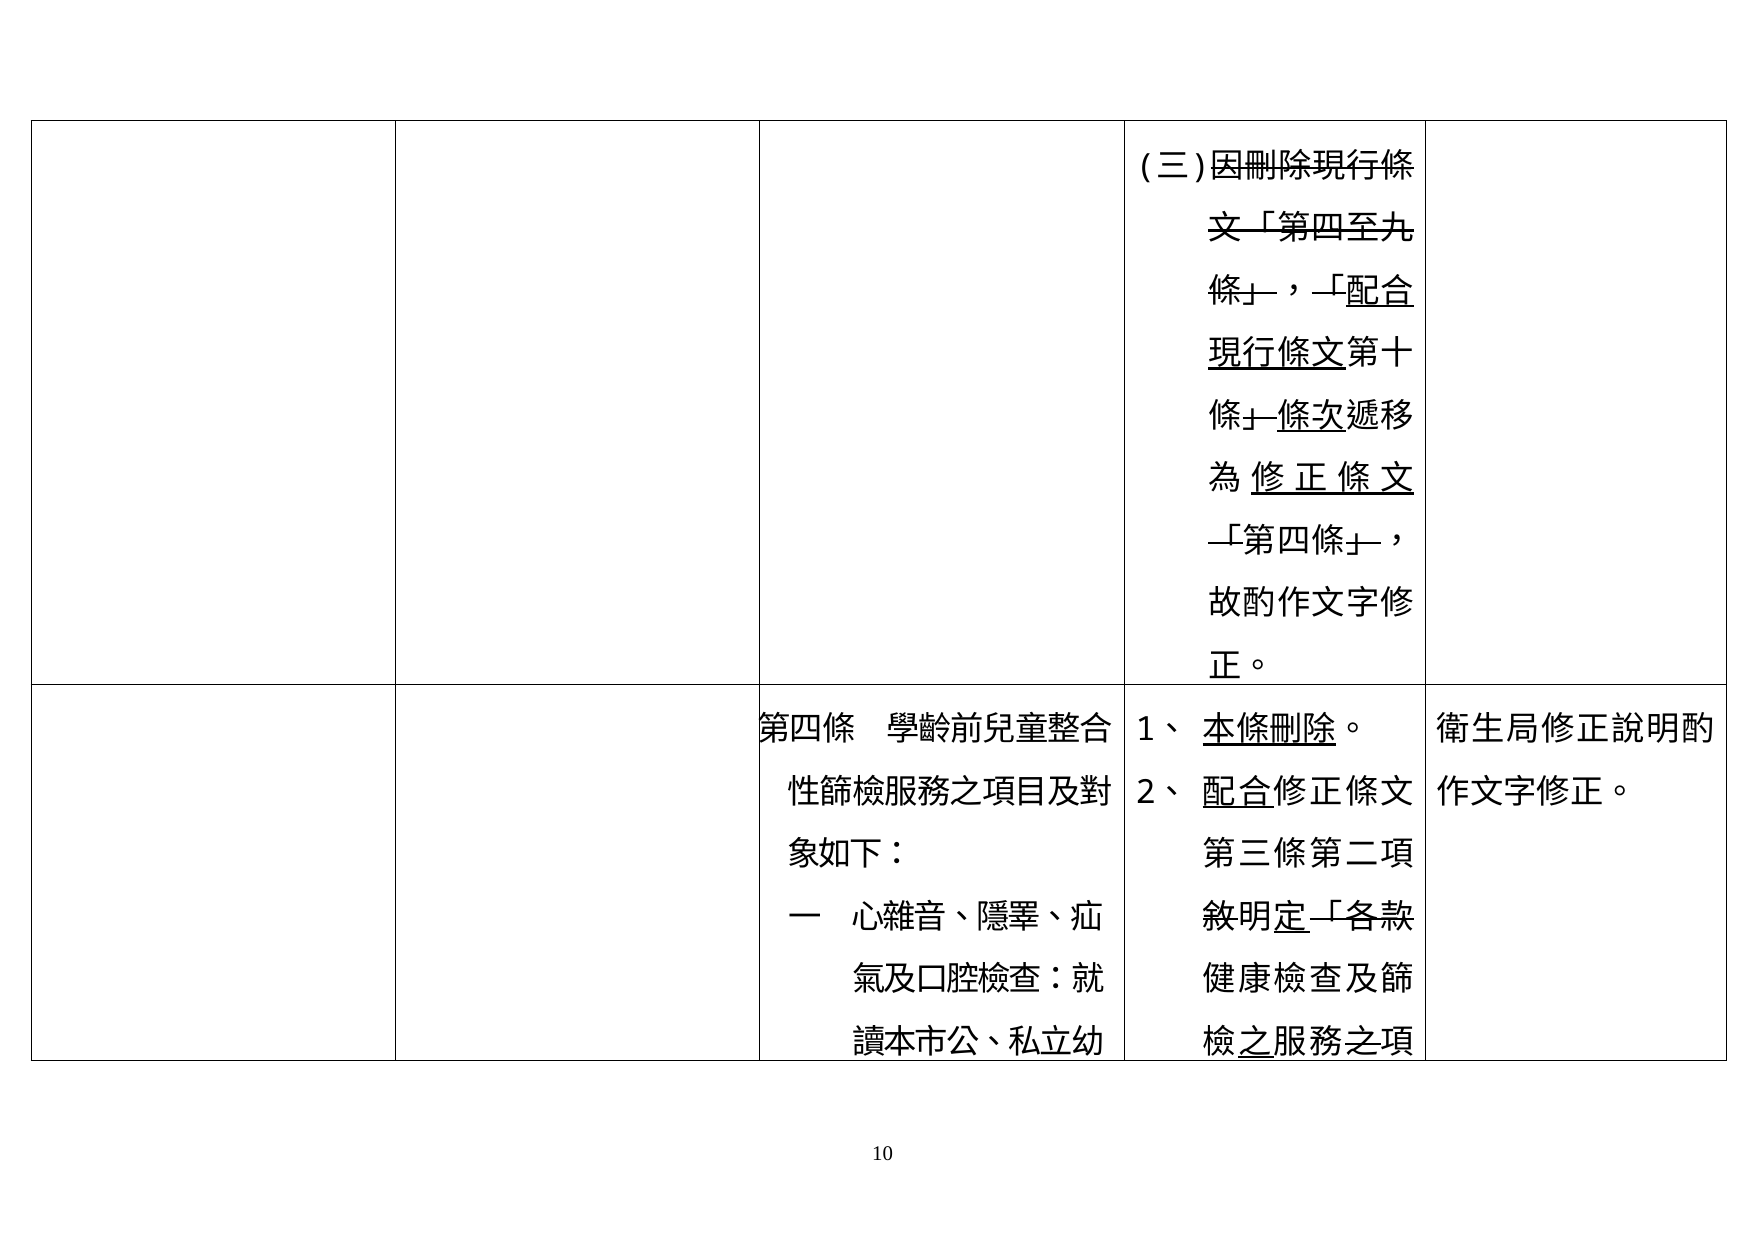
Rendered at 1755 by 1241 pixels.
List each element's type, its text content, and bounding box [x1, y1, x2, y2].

table_cell [760, 121, 1124, 684]
table_cell [396, 685, 759, 1060]
table_cell 衛生局修正說明酌作文字修正。 [1426, 685, 1726, 1060]
table_cell [1426, 121, 1726, 684]
table_cell (三)因刪除現行條文「第四至九條」，「配合現行條文第十條」條次遞移為修正條文「第四條」，故酌作文字修正。 [1125, 121, 1425, 684]
table_cell [396, 121, 759, 684]
table_cell [32, 121, 395, 684]
table_cell 第四條 學齡前兒童整合性篩檢服務之項目及對象如下： 一 心雜音、隱睪、疝氣及口腔檢查：就讀本市公、私立幼 [760, 685, 1124, 1060]
table_cell 本條刪除。 配合修正條文第三條第二項敘明定「各款健康檢查及篩檢之服務之項 [1125, 685, 1425, 1060]
table_cell [32, 685, 395, 1060]
